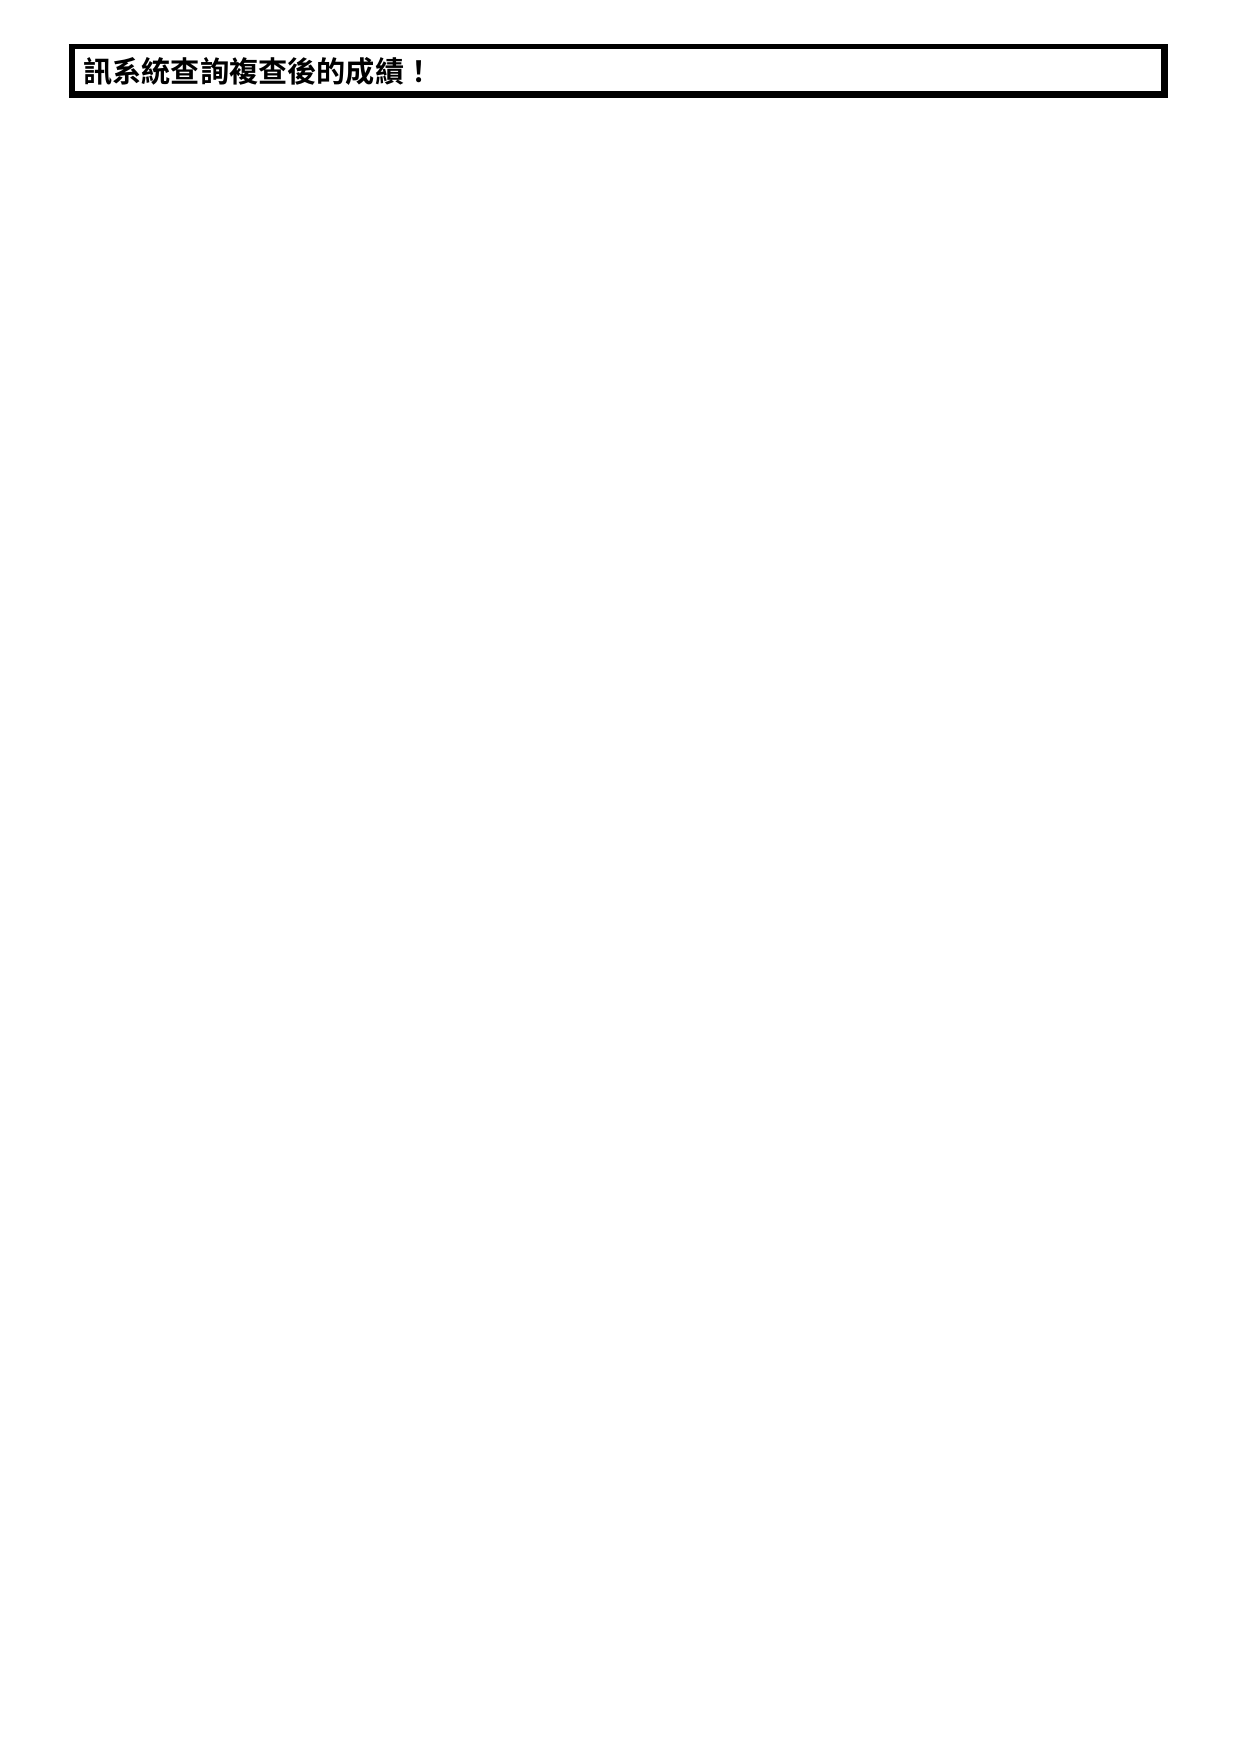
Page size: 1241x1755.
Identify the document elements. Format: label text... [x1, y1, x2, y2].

table_cell 訊系統查詢複查後的成績！ [75, 49, 1161, 91]
